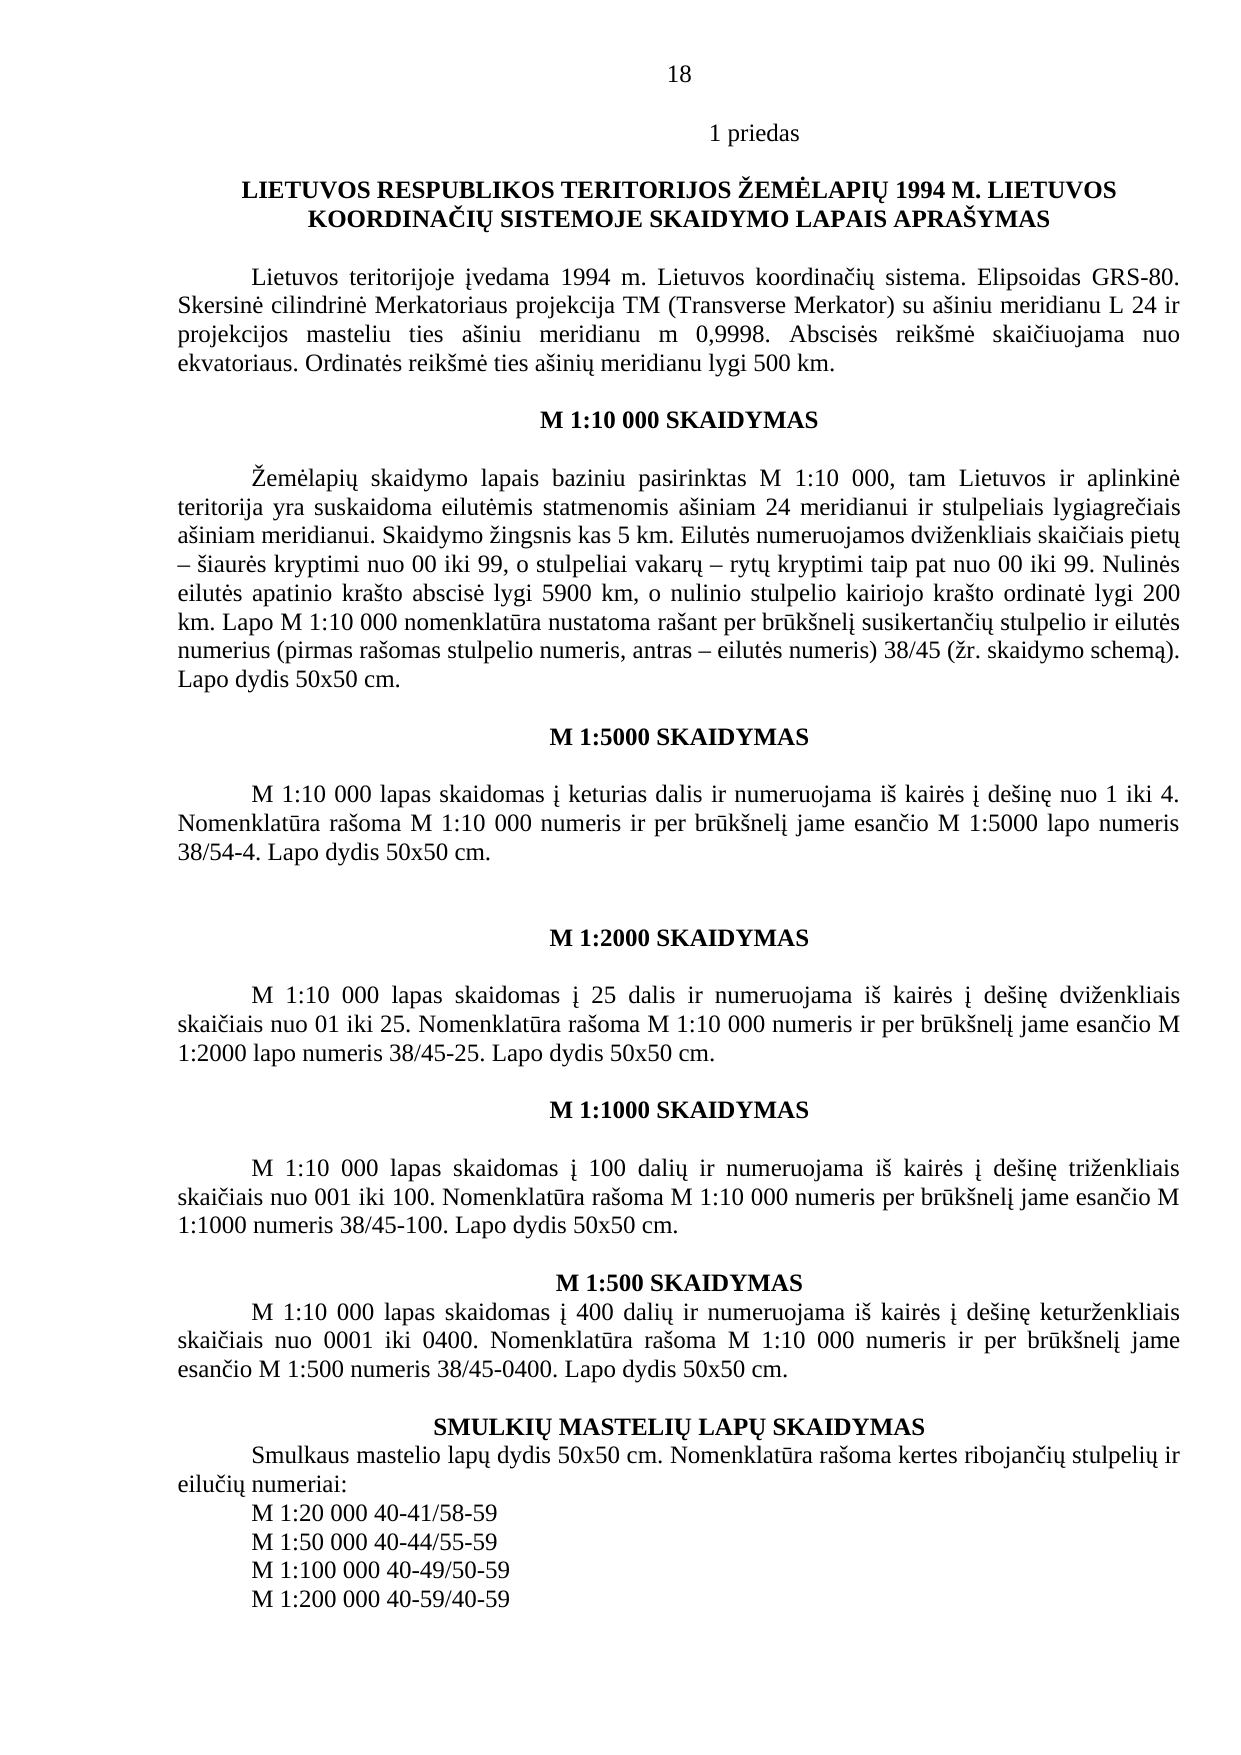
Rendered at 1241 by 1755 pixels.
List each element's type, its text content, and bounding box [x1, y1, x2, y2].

text M 1:200 000 40-59/40-59 [177, 1584, 1181, 1613]
text M 1:2000 skaidymas [177, 923, 1181, 952]
text M 1:20 000 40-41/58-59 [177, 1498, 1181, 1527]
text Žemėlapių skaidymo lapais baziniu pasirinktas M 1:10 000, tam Lietuvos ir aplinkinė teritorija yra suskaidoma eilutėmis statmenomis ašiniam 24 meridianui ir stulpeliais lygiagrečiais ašiniam meridianui. Skaidymo žingsnis kas 5 km. Eilutės numeruojamos dviženkliais skaičiais pietų – šiaurės kryptimi nuo 00 iki 99, o stulpeliai vakarų – rytų kryptimi taip pat nuo 00 iki 99. Nulinės eilutės apatinio krašto abscisė lygi 5900 km, o nulinio stulpelio kairiojo krašto ordinatė lygi 200 km. Lapo M 1:10 000 nomenklatūra nustatoma rašant per brūkšnelį susikertančių stulpelio ir eilutės numerius (pirmas rašomas stulpelio numeris, antras – eilutės numeris) 38/45 (žr. skaidymo schemą). Lapo dydis 50x50 cm. [177, 463, 1181, 693]
text Lietuvos Respublikos teritorijos žemėlapių 1994 m. Lietuvos koordinačių sistemoje skaidymo lapais aprašymas [177, 176, 1181, 233]
text Smulkių mastelių lapų skaidymas [177, 1412, 1181, 1441]
text M 1:10 000 lapas skaidomas į 400 dalių ir numeruojama iš kairės į dešinę keturženkliais skaičiais nuo 0001 iki 0400. Nomenklatūra rašoma M 1:10 000 numeris ir per brūkšnelį jame esančio M 1:500 numeris 38/45-0400. Lapo dydis 50x50 cm. [177, 1297, 1181, 1383]
text Smulkaus mastelio lapų dydis 50x50 cm. Nomenklatūra rašoma kertes ribojančių stulpelių ir eilučių numeriai: [177, 1441, 1181, 1498]
text M 1:10 000 skaidymas [177, 406, 1181, 434]
text M 1:500 skaidymas [177, 1268, 1181, 1297]
text M 1:10 000 lapas skaidomas į 100 dalių ir numeruojama iš kairės į dešinę triženkliais skaičiais nuo 001 iki 100. Nomenklatūra rašoma M 1:10 000 numeris per brūkšnelį jame esančio M 1:1000 numeris 38/45-100. Lapo dydis 50x50 cm. [177, 1153, 1181, 1239]
text M 1:10 000 lapas skaidomas į keturias dalis ir numeruojama iš kairės į dešinę nuo 1 iki 4. Nomenklatūra rašoma M 1:10 000 numeris ir per brūkšnelį jame esančio M 1:5000 lapo numeris 38/54-4. Lapo dydis 50x50 cm. [177, 779, 1181, 866]
text M 1:50 000 40-44/55-59 [177, 1527, 1181, 1556]
text M 1:100 000 40-49/50-59 [177, 1556, 1181, 1584]
text M 1:1000 skaidymas [177, 1096, 1181, 1124]
text M 1:10 000 lapas skaidomas į 25 dalis ir numeruojama iš kairės į dešinę dviženkliais skaičiais nuo 01 iki 25. Nomenklatūra rašoma M 1:10 000 numeris ir per brūkšnelį jame esančio M 1:2000 lapo numeris 38/45-25. Lapo dydis 50x50 cm. [177, 981, 1181, 1067]
text 1 priedas [177, 118, 1181, 147]
text M 1:5000 skaidymas [177, 722, 1181, 751]
text Lietuvos teritorijoje įvedama 1994 m. Lietuvos koordinačių sistema. Elipsoidas GRS-80. Skersinė cilindrinė Merkatoriaus projekcija TM (Transverse Merkator) su ašiniu meridianu L 24 ir projekcijos masteliu ties ašiniu meridianu m 0,9998. Abscisės reikšmė skaičiuojama nuo ekvatoriaus. Ordinatės reikšmė ties ašinių meridianu lygi 500 km. [177, 262, 1181, 377]
